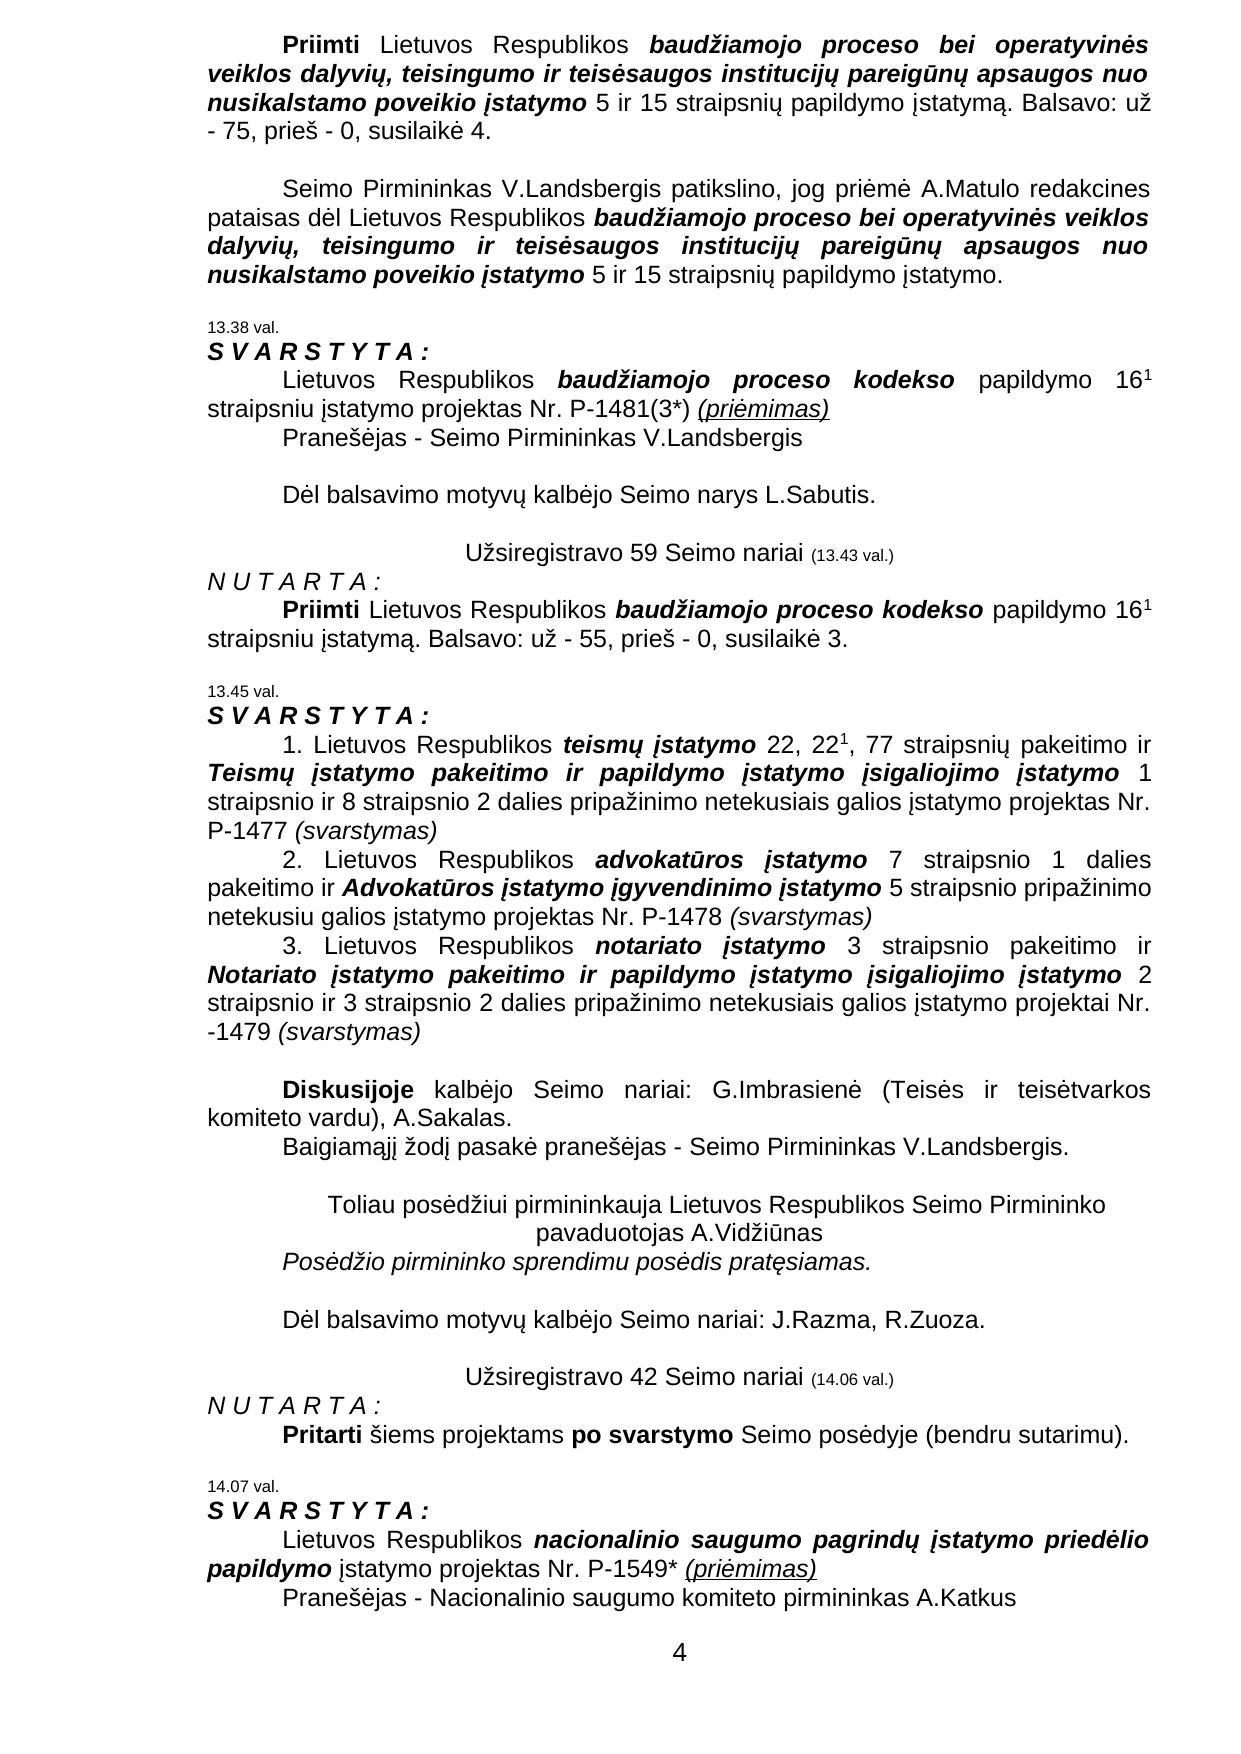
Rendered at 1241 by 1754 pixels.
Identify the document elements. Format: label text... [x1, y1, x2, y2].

text 13.38 val. [207, 317, 1152, 337]
text Lietuvos Respublikos baudžiamojo proceso kodekso papildymo 161 straipsniu įstatymo projektas Nr. P-1481(3*) (priėmimas) [207, 365, 1152, 423]
text Posėdžio pirmininko sprendimu posėdis pratęsiamas. [207, 1247, 1152, 1276]
text 14.07 val. [207, 1477, 1152, 1496]
text Toliau posėdžiui pirmininkauja Lietuvos Respublikos Seimo Pirmininko pavaduotojas A.Vidžiūnas [207, 1189, 1152, 1247]
text 1. Lietuvos Respublikos teismų įstatymo 22, 221, 77 straipsnių pakeitimo ir Teismų įstatymo pakeitimo ir papildymo įstatymo įsigaliojimo įstatymo 1 straipsnio ir 8 straipsnio 2 dalies pripažinimo netekusiais galios įstatymo projektas Nr. P-1477 (svarstymas) [207, 729, 1152, 844]
text Diskusijoje kalbėjo Seimo nariai: G.Imbrasienė (Teisės ir teisėtvarkos komiteto vardu), A.Sakalas. [207, 1074, 1152, 1132]
text 3. Lietuvos Respublikos notariato įstatymo 3 straipsnio pakeitimo ir Notariato įstatymo pakeitimo ir papildymo įstatymo įsigaliojimo įstatymo 2 straipsnio ir 3 straipsnio 2 dalies pripažinimo netekusiais galios įstatymo projektai Nr. -1479 (svarstymas) [207, 931, 1152, 1046]
text Lietuvos Respublikos nacionalinio saugumo pagrindų įstatymo priedėlio papildymo įstatymo projektas Nr. P-1549* (priėmimas) [207, 1525, 1152, 1582]
text Seimo Pirmininkas V.Landsbergis patikslino, jog priėmė A.Matulo redakcines pataisas dėl Lietuvos Respublikos baudžiamojo proceso bei operatyvinės veiklos dalyvių, teisingumo ir teisėsaugos institucijų pareigūnų apsaugos nuo nusikalstamo poveikio įstatymo 5 ir 15 straipsnių papildymo įstatymo. [207, 174, 1152, 289]
text 2. Lietuvos Respublikos advokatūros įstatymo 7 straipsnio 1 dalies pakeitimo ir Advokatūros įstatymo įgyvendinimo įstatymo 5 straipsnio pripažinimo netekusiu galios įstatymo projektas Nr. P-1478 (svarstymas) [207, 844, 1152, 931]
text Baigiamąjį žodį pasakė pranešėjas - Seimo Pirmininkas V.Landsbergis. [207, 1132, 1152, 1161]
text Dėl balsavimo motyvų kalbėjo Seimo nariai: J.Razma, R.Zuoza. [207, 1304, 1152, 1333]
text Užsiregistravo 59 Seimo nariai (13.43 val.) [207, 538, 1152, 567]
text 13.45 val. [207, 682, 1152, 701]
text Priimti Lietuvos Respublikos baudžiamojo proceso kodekso papildymo 161 straipsniu įstatymą. Balsavo: už - 55, prieš - 0, susilaikė 3. [207, 595, 1152, 653]
text S V A R S T Y T A : [207, 701, 1152, 729]
text Dėl balsavimo motyvų kalbėjo Seimo narys L.Sabutis. [207, 480, 1152, 509]
text S V A R S T Y T A : [207, 1496, 1152, 1525]
text Pranešėjas - Nacionalinio saugumo komiteto pirmininkas A.Katkus [207, 1582, 1152, 1611]
text Pritarti šiems projektams po svarstymo Seimo posėdyje (bendru sutarimu). [207, 1419, 1152, 1448]
text N U T A R T A : [207, 1391, 1152, 1419]
text Pranešėjas - Seimo Pirmininkas V.Landsbergis [207, 423, 1152, 452]
text N U T A R T A : [207, 567, 1152, 595]
text Užsiregistravo 42 Seimo nariai (14.06 val.) [207, 1362, 1152, 1391]
text S V A R S T Y T A : [207, 337, 1152, 365]
text Priimti Lietuvos Respublikos baudžiamojo proceso bei operatyvinės veiklos dalyvių, teisingumo ir teisėsaugos institucijų pareigūnų apsaugos nuo nusikalstamo poveikio įstatymo 5 ir 15 straipsnių papildymo įstatymą. Balsavo: už - 75, prieš - 0, susilaikė 4. [207, 30, 1152, 145]
